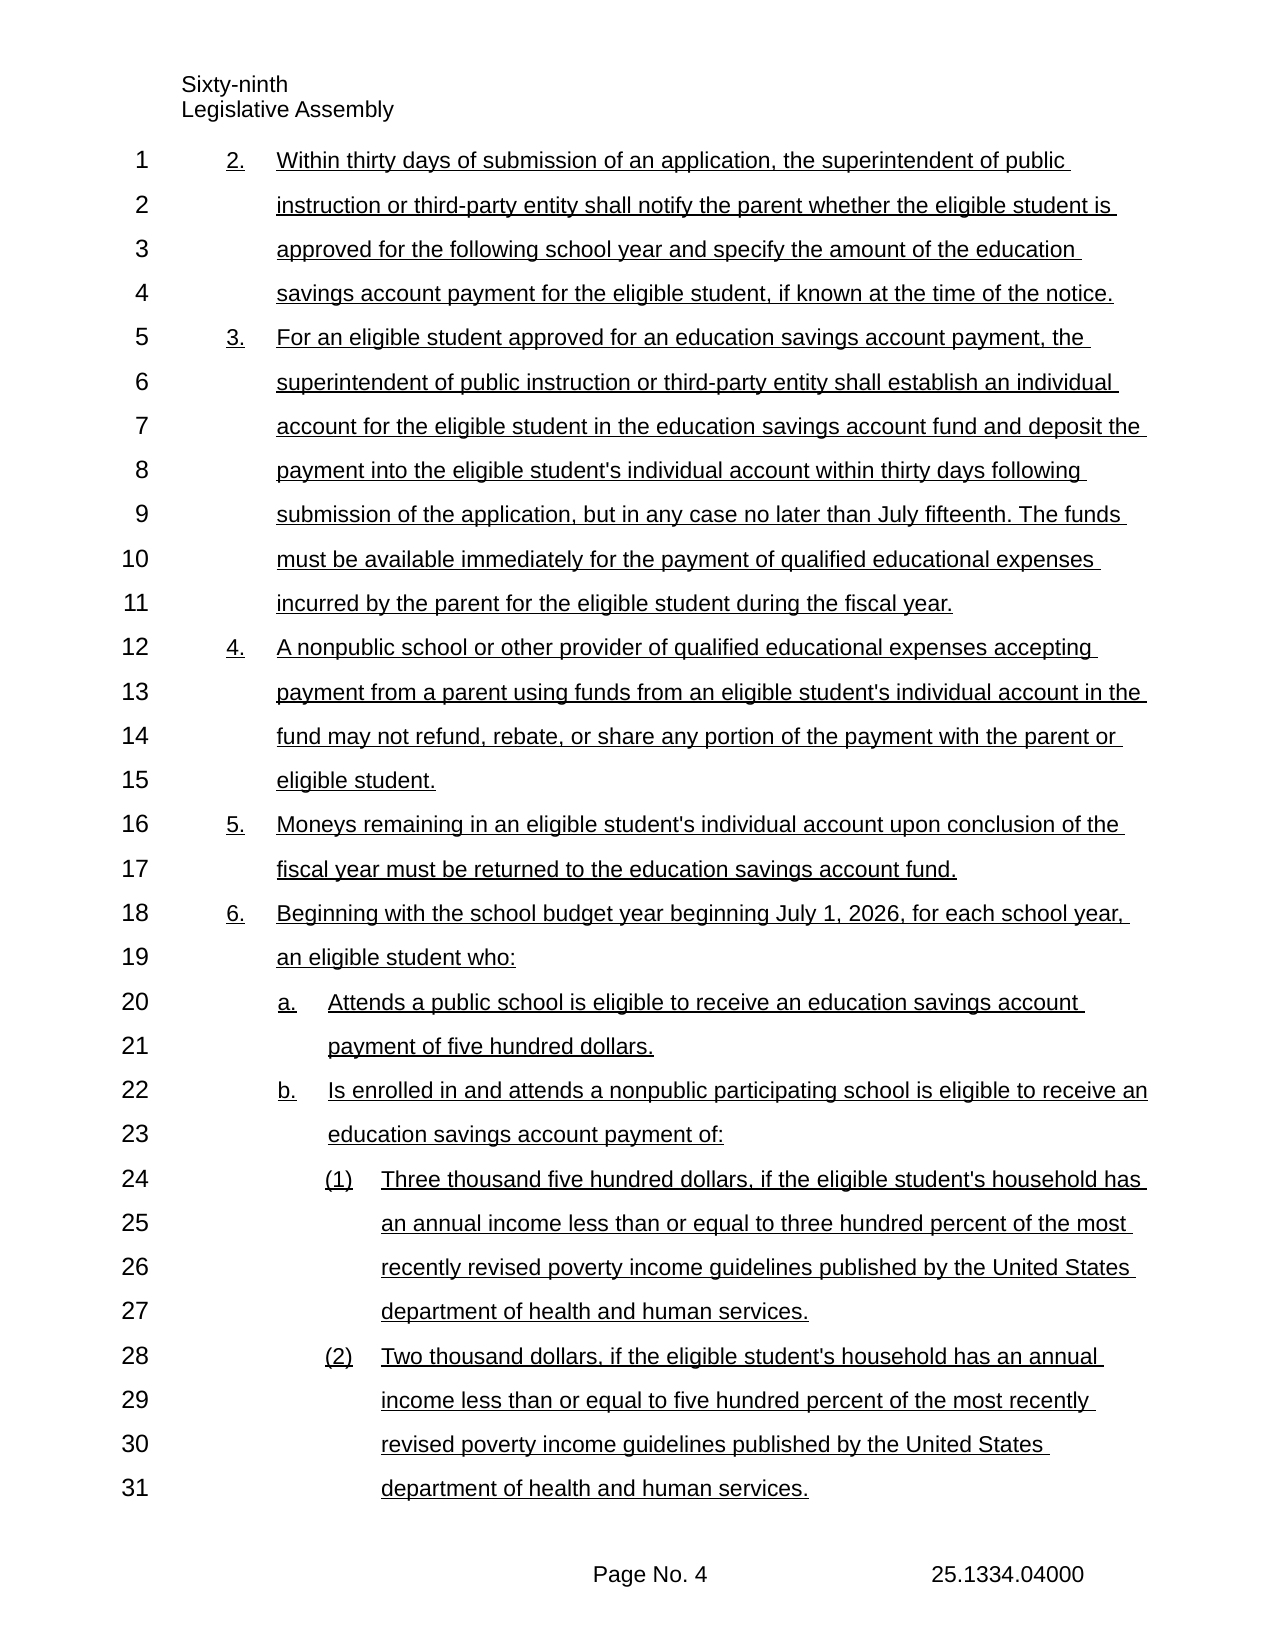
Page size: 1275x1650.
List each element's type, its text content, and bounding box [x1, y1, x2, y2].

text (1) Three thousand five hundred dollars, if the eligible student's household has an annual income less than or equal to three hundred percent of the most recently revised poverty income guidelines published by the United States department of health and human services. [181, 1152, 1154, 1329]
text 4. A nonpublic school or other provider of qualified educational expenses accepting payment from a parent using funds from an eligible student's individual account in the fund may not refund, rebate, or share any portion of the payment with the parent or eligible student. [181, 620, 1154, 797]
text b. Is enrolled in and attends a nonpublic participating school is eligible to receive an education savings account payment of: [181, 1063, 1154, 1152]
text 6. Beginning with the school budget year beginning July 1, 2026, for each school year, an eligible student who: [181, 886, 1154, 974]
text 3. For an eligible student approved for an education savings account payment, the superintendent of public instruction or third-party entity shall establish an individual account for the eligible student in the education savings account fund and deposit the payment into the eligible student's individual account within thirty days following submission of the application, but in any case no later than July fifteenth. The funds must be available immediately for the payment of qualified educational expenses incurred by the parent for the eligible student during the fiscal year. [181, 310, 1154, 620]
text (2) Two thousand dollars, if the eligible student's household has an annual income less than or equal to five hundred percent of the most recently revised poverty income guidelines published by the United States department of health and human services. [181, 1329, 1154, 1506]
text a. Attends a public school is eligible to receive an education savings account payment of five hundred dollars. [181, 974, 1154, 1063]
text 2. Within thirty days of submission of an application, the superintendent of public instruction or third-party entity shall notify the parent whether the eligible student is approved for the following school year and specify the amount of the education savings account payment for the eligible student, if known at the time of the notice. [181, 133, 1154, 310]
text 5. Moneys remaining in an eligible student's individual account upon conclusion of the fiscal year must be returned to the education savings account fund. [181, 797, 1154, 886]
